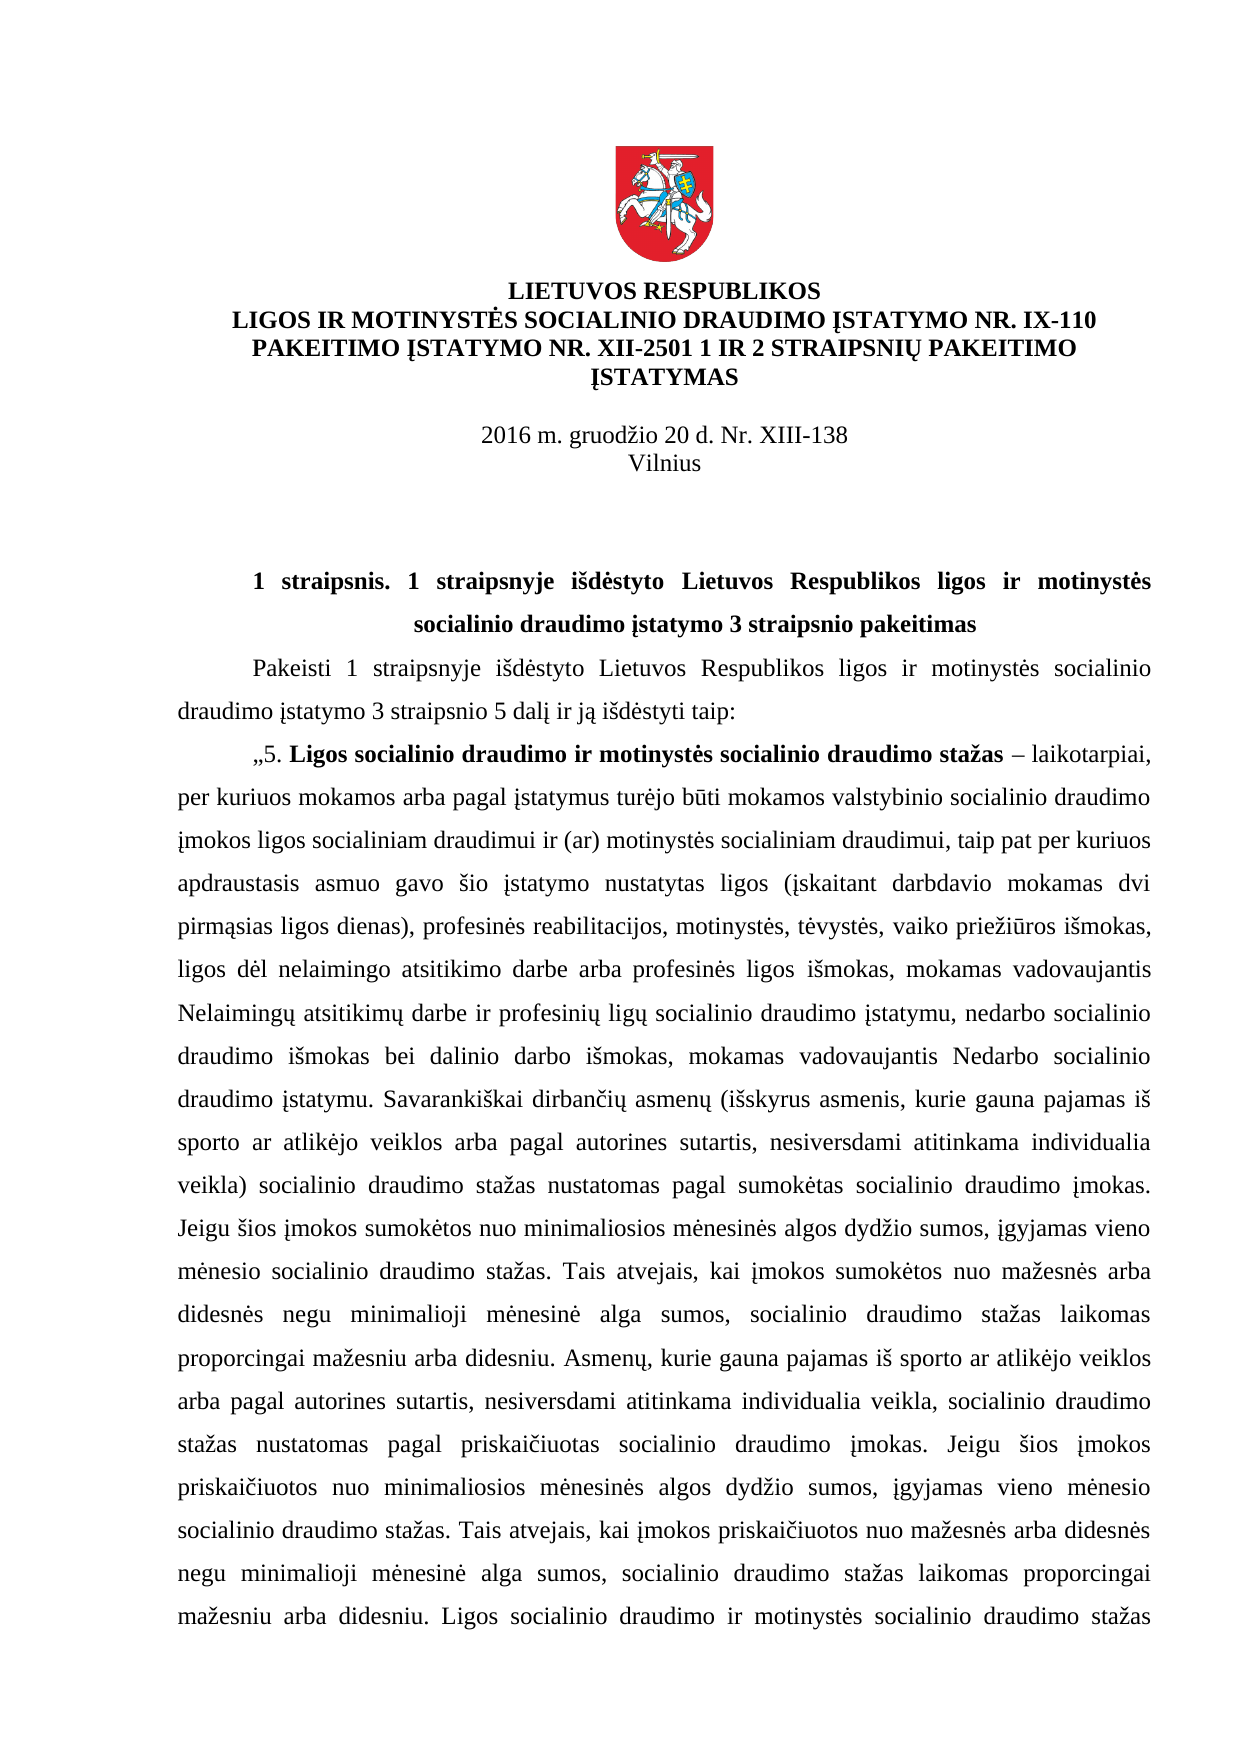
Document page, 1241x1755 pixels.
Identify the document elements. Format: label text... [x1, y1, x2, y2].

text 1 straipsnis. 1 straipsnyje išdėstyto Lietuvos Respublikos ligos ir motinystės socialinio draudimo įstatymo 3 straipsnio pakeitimas [252, 566, 1152, 638]
text LIETUVOS RESPUBLIKOS [177, 276, 1152, 305]
text LIGOS IR MOTINYSTĖS SOCIALINIO DRAUDIMO ĮSTATYMO NR. IX-110 PAKEITIMO ĮSTATYMO NR. XII-2501 1 IR 2 STRAIPSNIŲ PAKEITIMO [177, 305, 1152, 362]
text Pakeisti 1 straipsnyje išdėstyto Lietuvos Respublikos ligos ir motinystės socialinio draudimo įstatymo 3 straipsnio 5 dalį ir ją išdėstyti taip: [177, 653, 1152, 724]
text Vilnius [177, 448, 1152, 477]
text 2016 m. gruodžio 20 d. Nr. XIII-138 [177, 420, 1152, 448]
text ĮSTATYMAS [177, 362, 1152, 391]
text „5. Ligos socialinio draudimo ir motinystės socialinio draudimo stažas – laikotarpiai, per kuriuos mokamos arba pagal įstatymus turėjo būti mokamos valstybinio socialinio draudimo įmokos ligos socialiniam draudimui ir (ar) motinystės socialiniam draudimui, taip pat per kuriuos apdraustasis asmuo gavo šio įstatymo nustatytas ligos (įskaitant darbdavio mokamas dvi pirmąsias ligos dienas), profesinės reabilitacijos, motinystės, tėvystės, vaiko priežiūros išmokas, ligos dėl nelaimingo atsitikimo darbe arba profesinės ligos išmokas, mokamas vadovaujantis Nelaimingų atsitikimų darbe ir profesinių ligų socialinio draudimo įstatymu, nedarbo socialinio draudimo išmokas bei dalinio darbo išmokas, mokamas vadovaujantis Nedarbo socialinio draudimo įstatymu. Savarankiškai dirbančių asmenų (išskyrus asmenis, kurie gauna pajamas iš sporto ar atlikėjo veiklos arba pagal autorines sutartis, nesiversdami atitinkama individualia veikla) socialinio draudimo stažas nustatomas pagal sumokėtas socialinio draudimo įmokas. Jeigu šios įmokos sumokėtos nuo minimaliosios mėnesinės algos dydžio sumos, įgyjamas vieno mėnesio socialinio draudimo stažas. Tais atvejais, kai įmokos sumokėtos nuo mažesnės arba didesnės negu minimalioji mėnesinė alga sumos, socialinio draudimo stažas laikomas proporcingai mažesniu arba didesniu. Asmenų, kurie gauna pajamas iš sporto ar atlikėjo veiklos arba pagal autorines sutartis, nesiversdami atitinkama individualia veikla, socialinio draudimo stažas nustatomas pagal priskaičiuotas socialinio draudimo įmokas. Jeigu šios įmokos priskaičiuotos nuo minimaliosios mėnesinės algos dydžio sumos, įgyjamas vieno mėnesio socialinio draudimo stažas. Tais atvejais, kai įmokos priskaičiuotos nuo mažesnės arba didesnės negu minimalioji mėnesinė alga sumos, socialinio draudimo stažas laikomas proporcingai mažesniu arba didesniu. Ligos socialinio draudimo ir motinystės socialinio draudimo stažas [177, 739, 1152, 1630]
